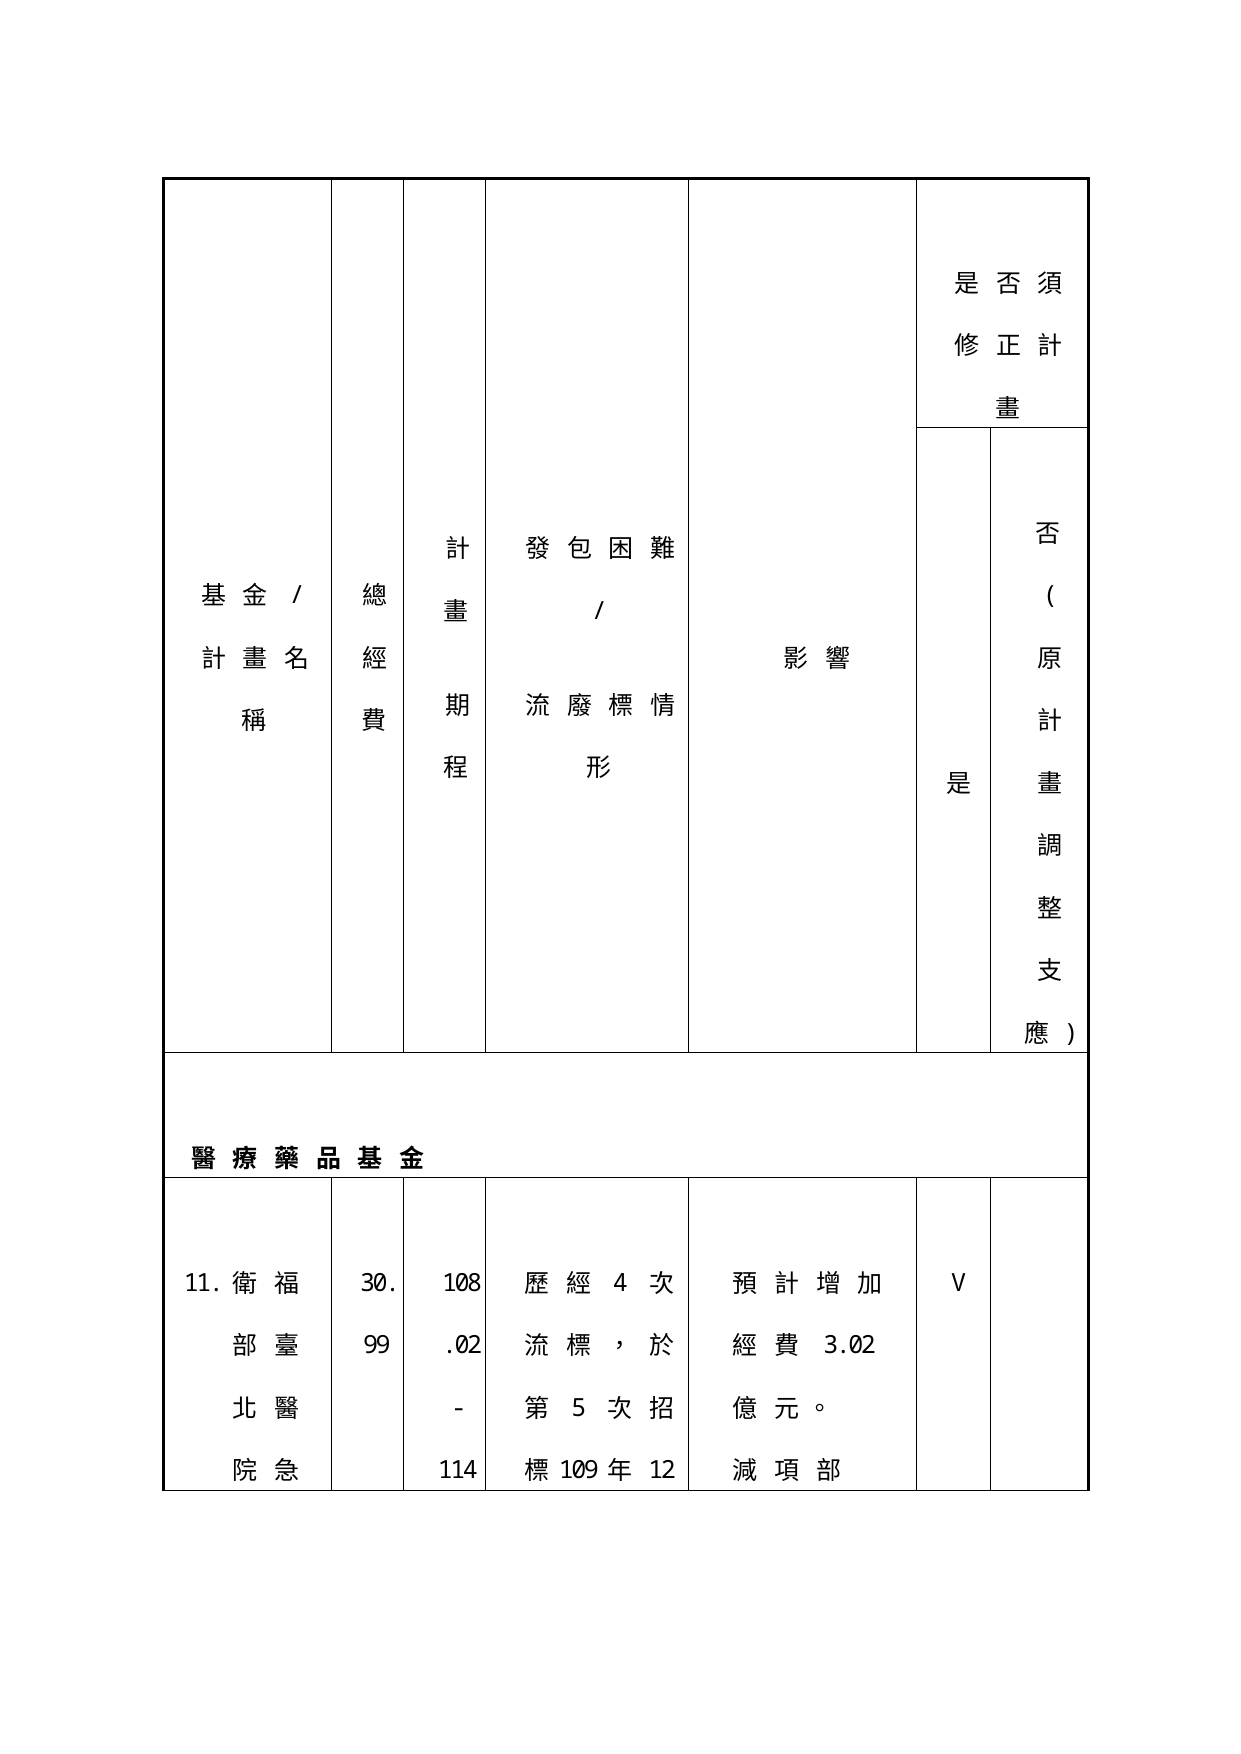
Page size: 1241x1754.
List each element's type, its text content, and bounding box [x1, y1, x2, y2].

table_cell 11.衛福部臺北醫院急 [165, 1178, 331, 1490]
table_cell 108.02- 114 [404, 1178, 485, 1490]
table_cell V [917, 1178, 990, 1490]
table_cell 30.99 [332, 1178, 403, 1490]
table_header 發包困難/ 流廢標情形 [486, 180, 688, 1052]
table_header 是否須修正計畫 [917, 180, 1087, 427]
table_header 影響 [689, 180, 916, 1052]
table_cell 歷經4次流標，於第5次招標109年12 [486, 1178, 688, 1490]
table_header 總經費 [332, 180, 403, 1052]
table_cell [991, 1178, 1087, 1490]
table_header 計畫 期程 [404, 180, 485, 1052]
table_cell 否(原計畫調整支應) [991, 428, 1087, 1052]
table_cell 醫療藥品基金 [165, 1053, 1087, 1177]
table_header 基金/計畫名稱 [165, 180, 331, 1052]
table_cell 預計增加經費3.02億元。 減項部 [689, 1178, 916, 1490]
table_cell 是 [917, 428, 990, 1052]
